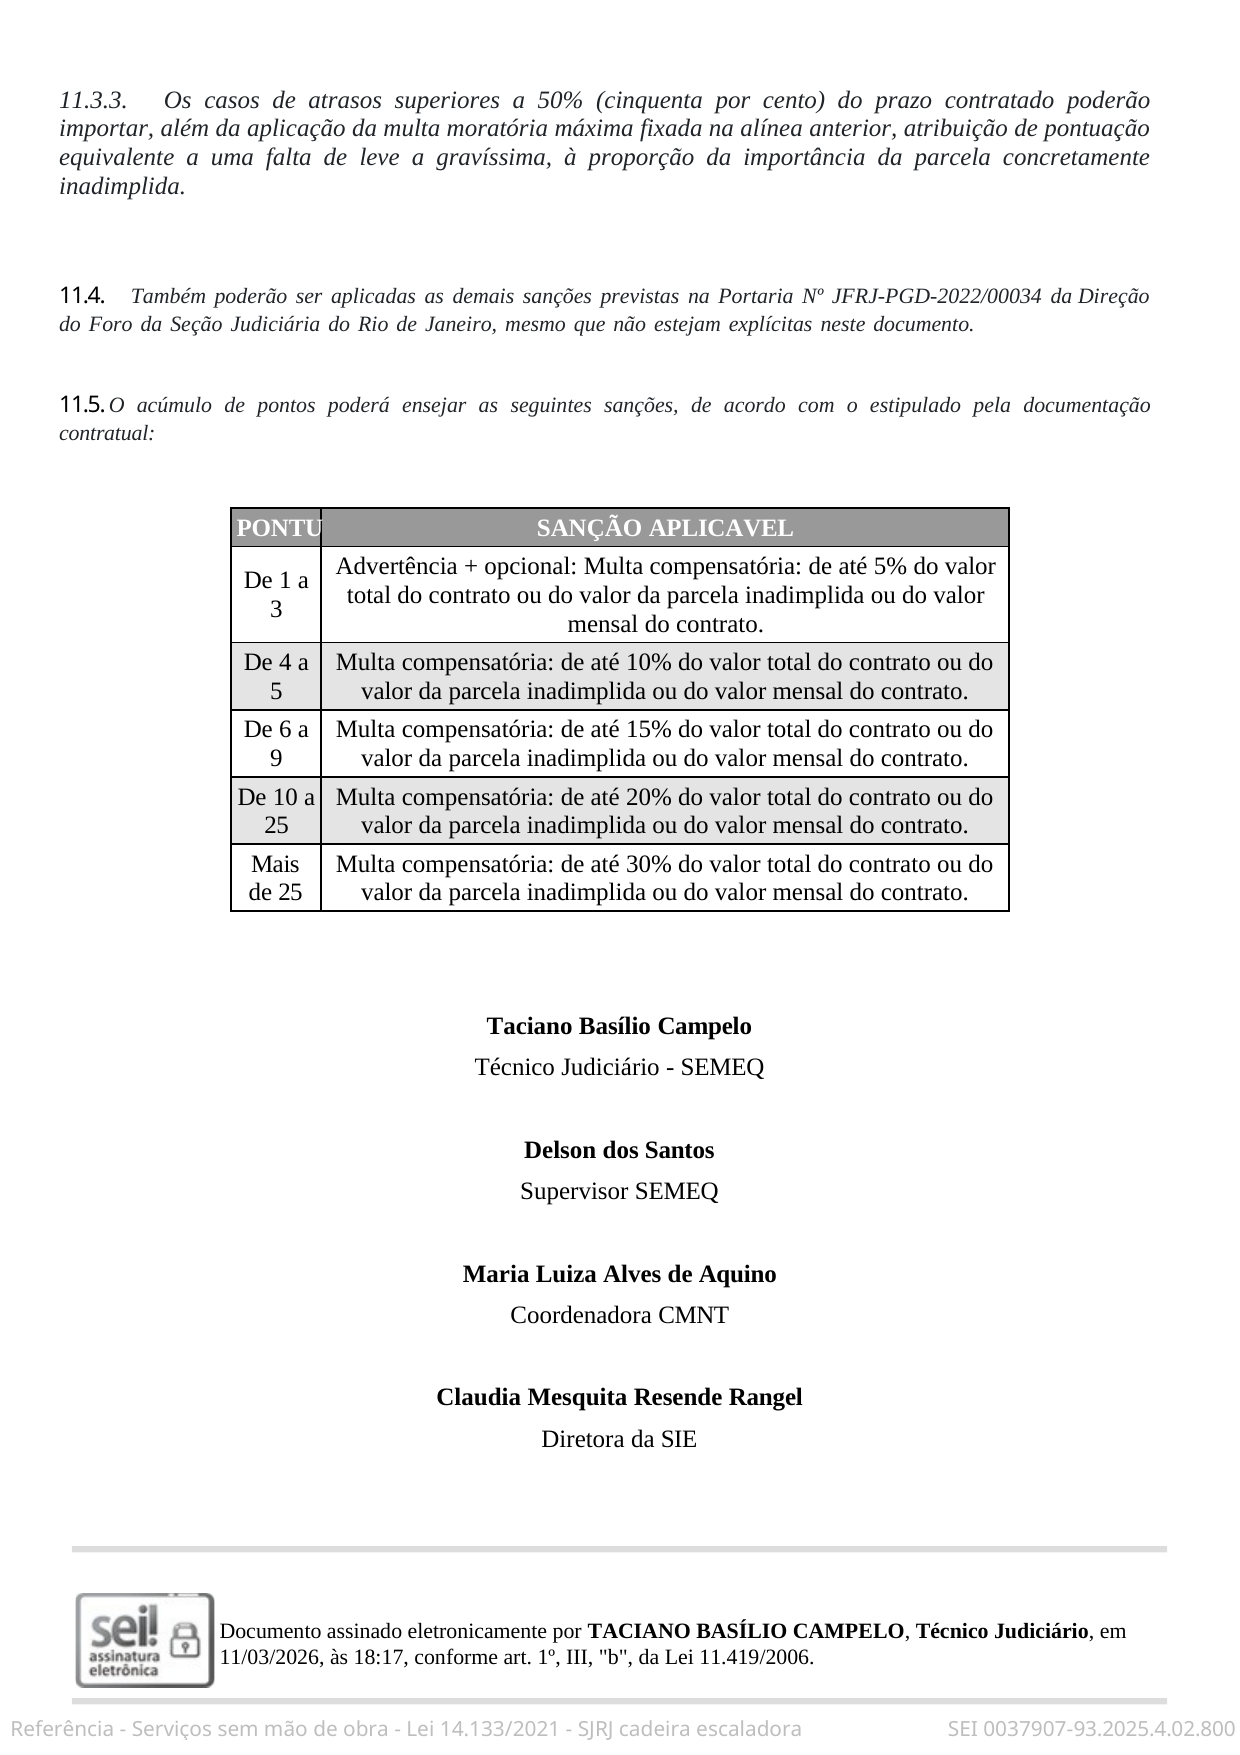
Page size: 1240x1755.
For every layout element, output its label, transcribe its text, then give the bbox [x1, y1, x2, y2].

table_cell Multa compensatória: de até 15% do valor total do contrato ou do valor da parcela inadimplida ou do valor mensal do contrato. [322, 711, 1008, 776]
text Diretora da SIE [59, 1424, 1180, 1452]
table_cell De 1 a 3 [232, 547, 320, 642]
text Técnico Judiciário - SEMEQ [59, 1052, 1180, 1081]
subtitle Claudia Mesquita Resende Rangel [59, 1382, 1180, 1411]
table_cell De 4 a 5 [232, 643, 320, 709]
text Supervisor SEMEQ [59, 1176, 1179, 1205]
table_header PONTU [232, 509, 320, 546]
list O acúmulo de pontos poderá ensejar as seguintes sanções, de acordo com o estipulado pela documentação contratual: [59, 388, 1153, 446]
list Os casos de atrasos superiores a 50% (cinquenta por cento) do prazo contratado poderão importar, além da aplicação da multa moratória máxima fixada na alínea anterior, atribuição de pontuação equivalente a uma falta de leve a gravíssima, à proporção da importância da parcela concretamente inadimplida. [59, 85, 1154, 200]
subtitle Delson dos Santos [59, 1135, 1179, 1164]
table_cell Multa compensatória: de até 30% do valor total do contrato ou do valor da parcela inadimplida ou do valor mensal do contrato. [322, 845, 1008, 910]
table_cell Multa compensatória: de até 20% do valor total do contrato ou do valor da parcela inadimplida ou do valor mensal do contrato. [322, 778, 1008, 843]
text Coordenadora CMNT [59, 1300, 1180, 1329]
table_header SANÇÃO APLICAVEL [322, 509, 1008, 546]
text Documento assinado eletronicamente por TACIANO BASÍLIO CAMPELO, Técnico Judiciário, em 11/03/2026, às 18:17, conforme art. 1º, III, "b", da Lei 11.419/2006. [219, 1618, 1181, 1669]
list Também poderão ser aplicadas as demais sanções previstas na Portaria Nº JFRJ-PGD-2022/00034 da Direção do Foro da Seção Judiciária do Rio de Janeiro, mesmo que não estejam explícitas neste documento. [59, 279, 1150, 336]
subtitle Maria Luiza Alves de Aquino [59, 1259, 1181, 1287]
table_cell Multa compensatória: de até 10% do valor total do contrato ou do valor da parcela inadimplida ou do valor mensal do contrato. [322, 643, 1008, 709]
subtitle Taciano Basílio Campelo [59, 1011, 1179, 1040]
table_cell Mais de 25 [232, 845, 320, 910]
table_cell De 6 a 9 [232, 711, 320, 776]
table_cell De 10 a 25 [232, 778, 320, 843]
table_cell Advertência + opcional: Multa compensatória: de até 5% do valor total do contrato ou do valor da parcela inadimplida ou do valor mensal do contrato. [322, 547, 1008, 642]
